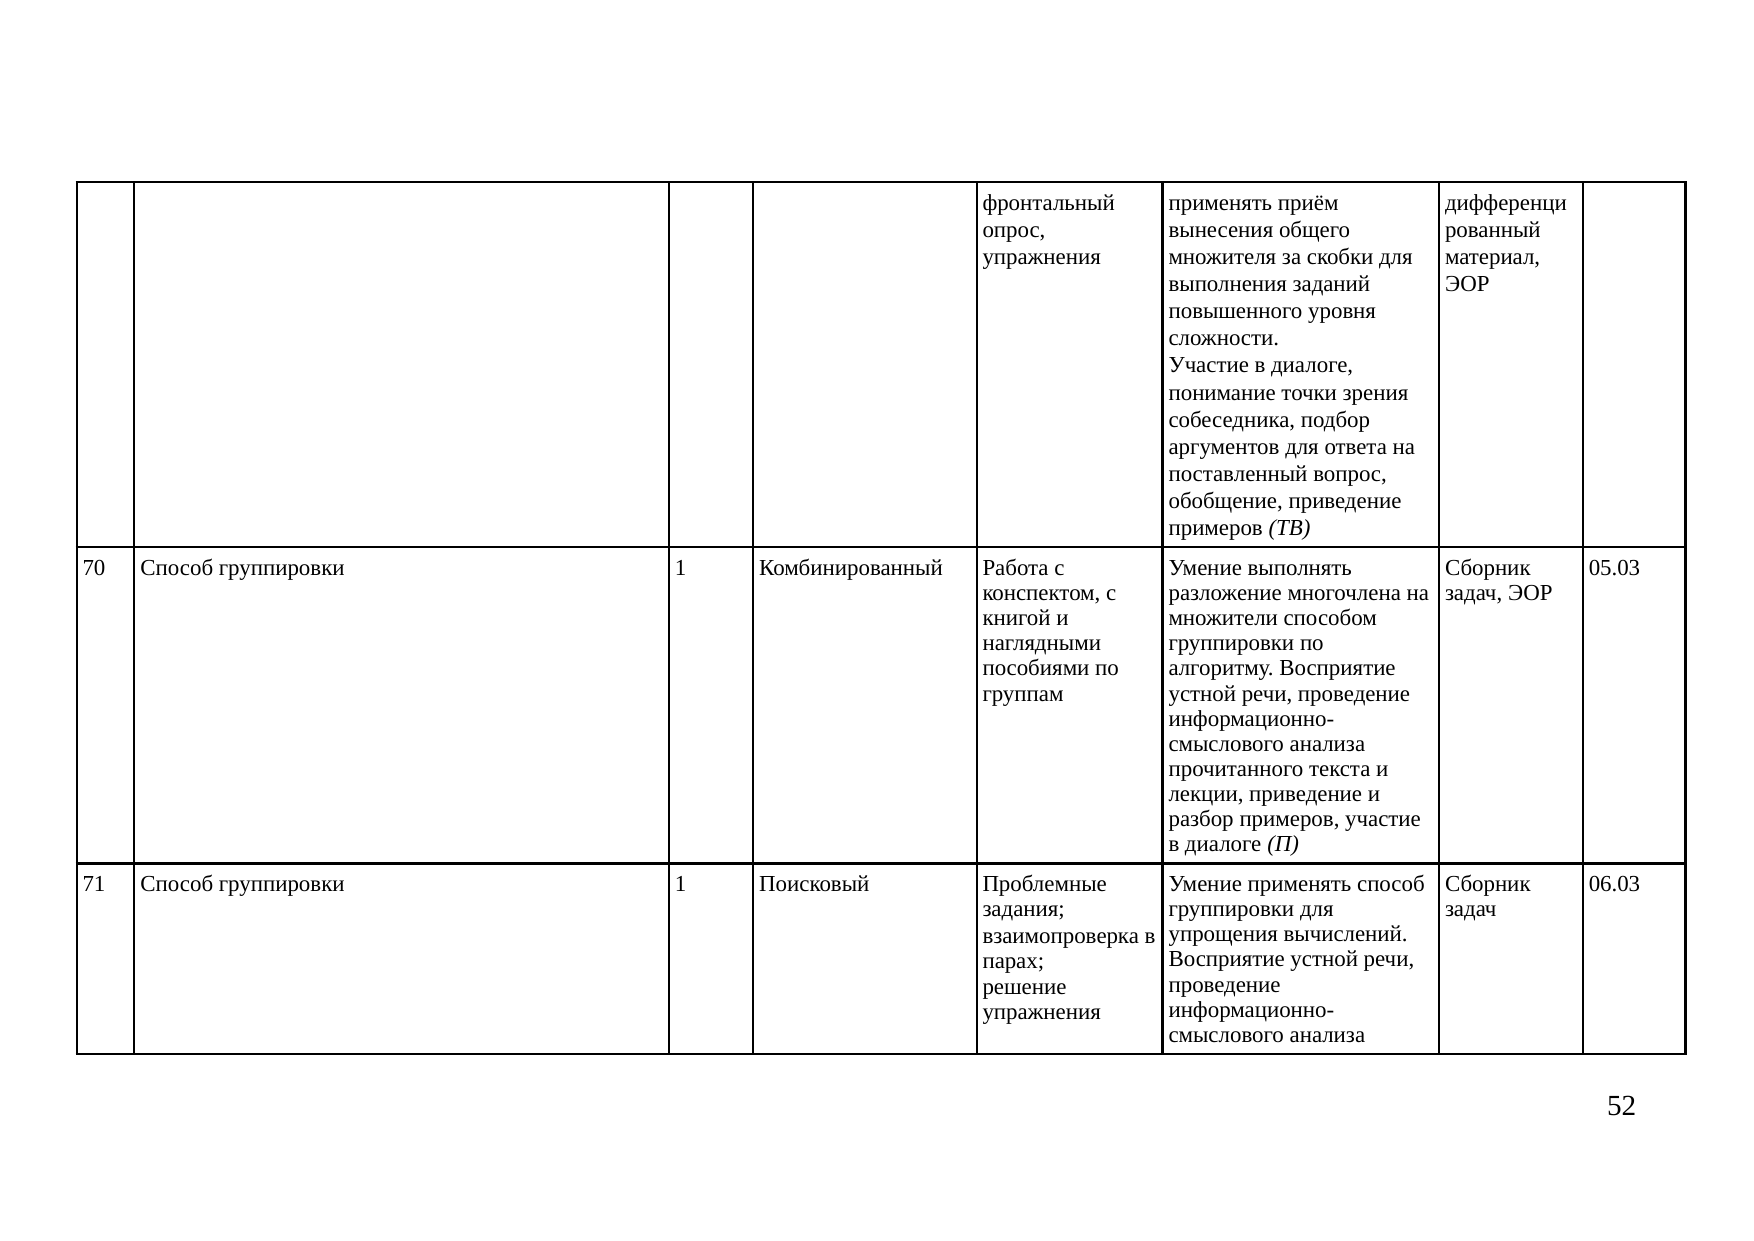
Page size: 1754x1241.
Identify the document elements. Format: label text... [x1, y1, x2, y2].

table_cell фронтальный опрос, упражнения [978, 183, 1161, 546]
table_cell Способ группировки [135, 865, 668, 1053]
table_cell дифференцированный материал, ЭОР [1440, 183, 1582, 546]
table_cell Сборник задач [1440, 865, 1582, 1053]
table_cell применять приём вынесения общего множителя за скобки для выполнения заданий повышенного уровня сложности. Участие в диалоге, понимание точки зрения собеседника, подбор аргументов для ответа на поставленный вопрос, обобщение, приведение примеров (ТВ) [1164, 183, 1438, 546]
table_cell [1584, 183, 1684, 546]
table_cell Поисковый [754, 865, 976, 1053]
table_cell [135, 183, 668, 546]
table_cell 06.03 [1584, 865, 1684, 1053]
table_cell 05.03 [1584, 548, 1684, 862]
table_cell Комбинированный [754, 548, 976, 862]
table_cell Сборник задач, ЭОР [1440, 548, 1582, 862]
table_cell [78, 183, 133, 546]
table_cell 1 [670, 548, 752, 862]
table_cell 1 [670, 865, 752, 1053]
table_cell Умение выполнять разложение многочлена на множители способом группировки по алгоритму. Восприятие устной речи, проведение информационно-смыслового анализа прочитанного текста и лекции, приведение и разбор примеров, участие в диалоге (П) [1164, 548, 1438, 862]
table_cell Умение применять способ группировки для упрощения вычислений. Восприятие устной речи, проведение информационно-смыслового анализа [1164, 865, 1438, 1053]
table_cell [754, 183, 976, 546]
table_cell Проблемные задания; взаимопроверка в парах; решение упражнения [978, 865, 1161, 1053]
table_cell [78, 865, 133, 1053]
table_cell Работа с конспектом, с книгой и наглядными пособиями по группам [978, 548, 1161, 862]
table_cell Способ группировки [135, 548, 668, 862]
table_cell [78, 548, 133, 862]
table_cell [670, 183, 752, 546]
